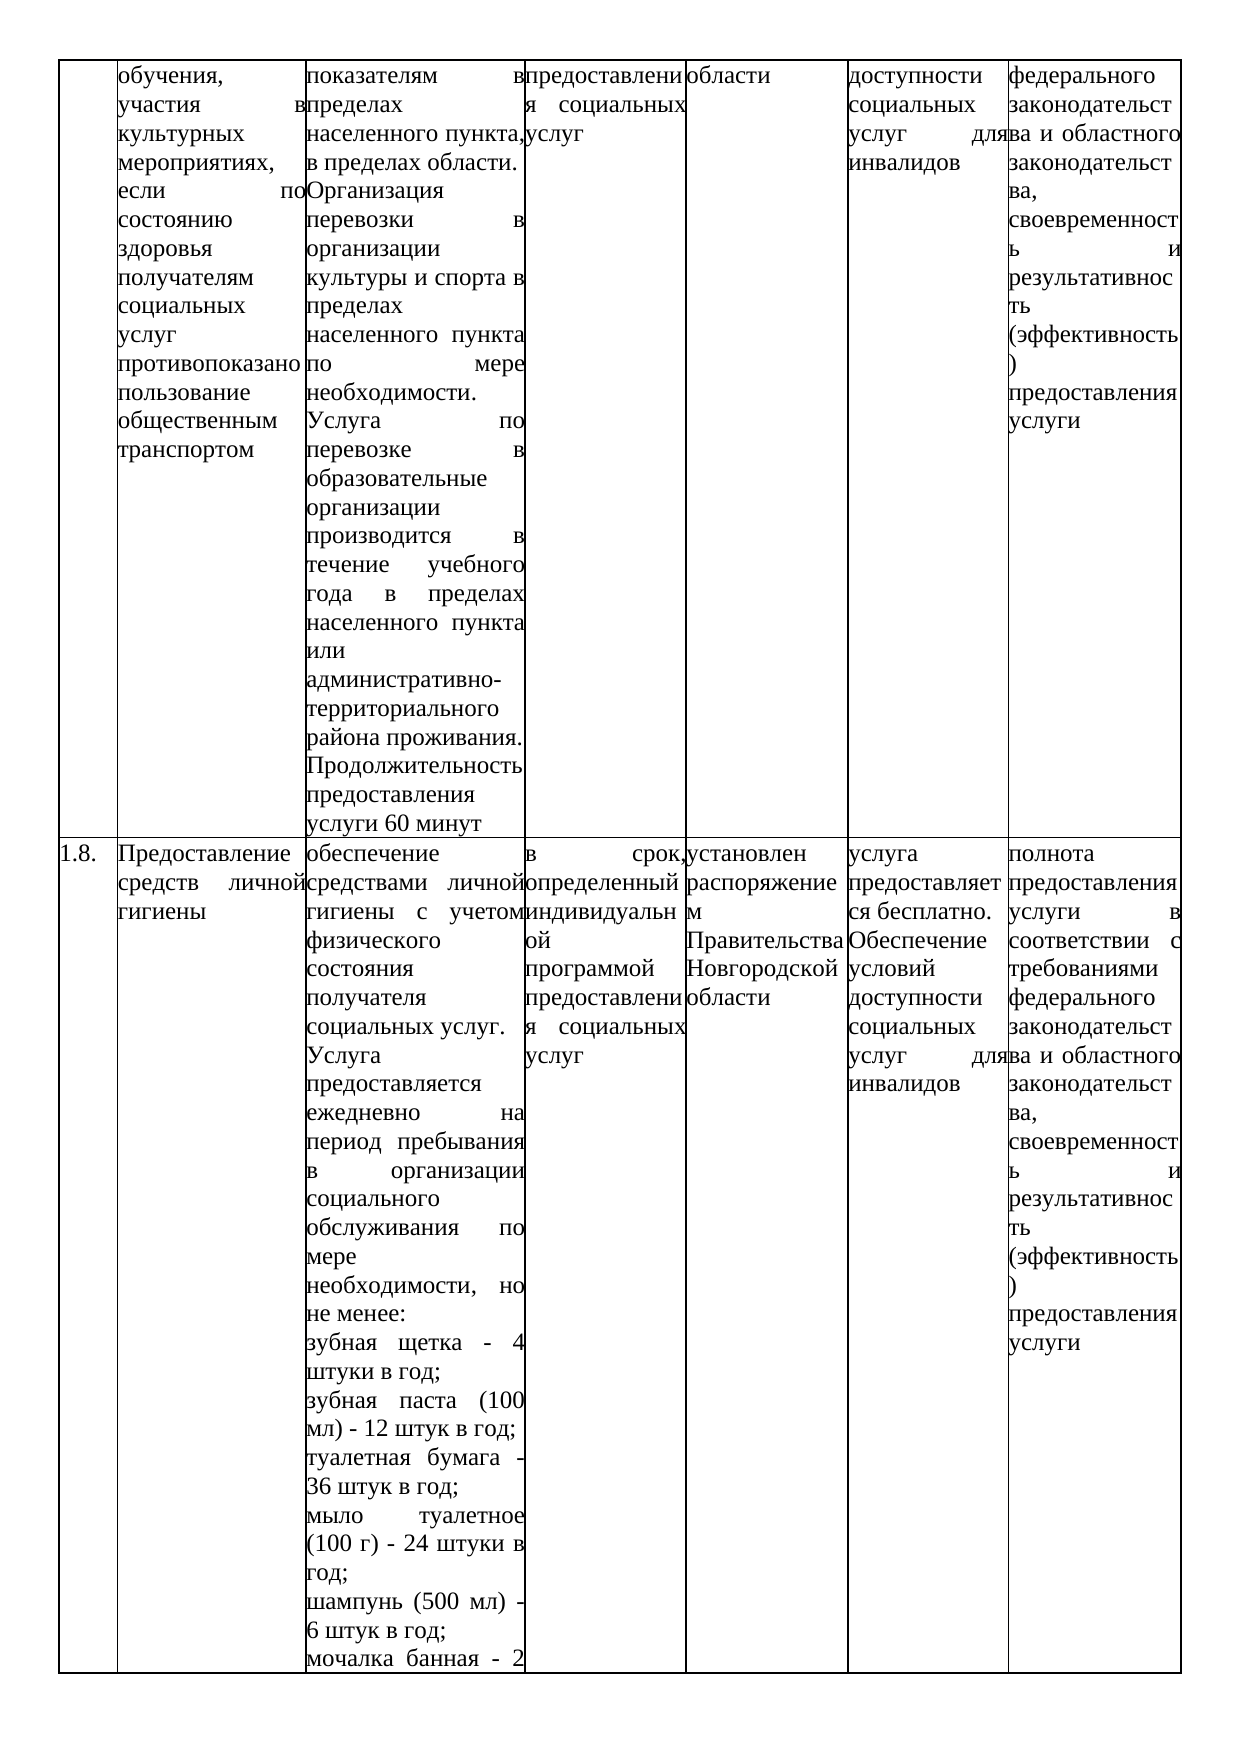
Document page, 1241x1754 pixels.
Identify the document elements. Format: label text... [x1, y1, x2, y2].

table_cell услуга предоставляется бесплатно. Обеспечение условий доступности социальных услуг для инвалидов [849, 838, 1008, 1672]
table_cell установлен распоряжением Правительства Новгородской области [687, 838, 847, 1672]
table_cell полнота предоставления услуги в соответствии с требованиями федерального законодательства и областного законодательства, своевременность и результативность (эффективность) предоставления услуги [1009, 838, 1180, 1672]
table_cell [60, 61, 117, 837]
table_cell предоставления социальных услуг [526, 61, 685, 837]
table_cell Предоставление средств личной гигиены [118, 838, 305, 1672]
table_cell обеспечение средствами личной гигиены с учетом физического состояния получателя социальных услуг. Услуга предоставляется ежедневно на период пребывания в организации социального обслуживания по мере необходимости, но не менее: зубная щетка - 4 штуки в год; зубная паста (100 мл) - 12 штук в год; туалетная бумага - 36 штук в год; мыло туалетное (100 г) - 24 штуки в год; шампунь (500 мл) - 6 штук в год; мочалка банная - 2 [307, 838, 524, 1672]
table_cell федерального законодательства и областного законодательства, своевременность и результативность (эффективность) предоставления услуги [1009, 61, 1180, 837]
table_cell в срок, определенный индивидуальной программой предоставления социальных услуг [526, 838, 685, 1672]
table_cell 1.8. [60, 838, 117, 1672]
table_cell показателям в пределах населенного пункта, в пределах области. Организация перевозки в организации культуры и спорта в пределах населенного пункта по мере необходимости. Услуга по перевозке в образовательные организации производится в течение учебного года в пределах населенного пункта или административно-территориального района проживания. Продолжительность предоставления услуги 60 минут [307, 61, 524, 837]
table_cell обучения, участия в культурных мероприятиях, если по состоянию здоровья получателям социальных услуг противопоказано пользование общественным транспортом [118, 61, 305, 837]
table_cell области [687, 61, 847, 837]
table_cell доступности социальных услуг для инвалидов [849, 61, 1008, 837]
